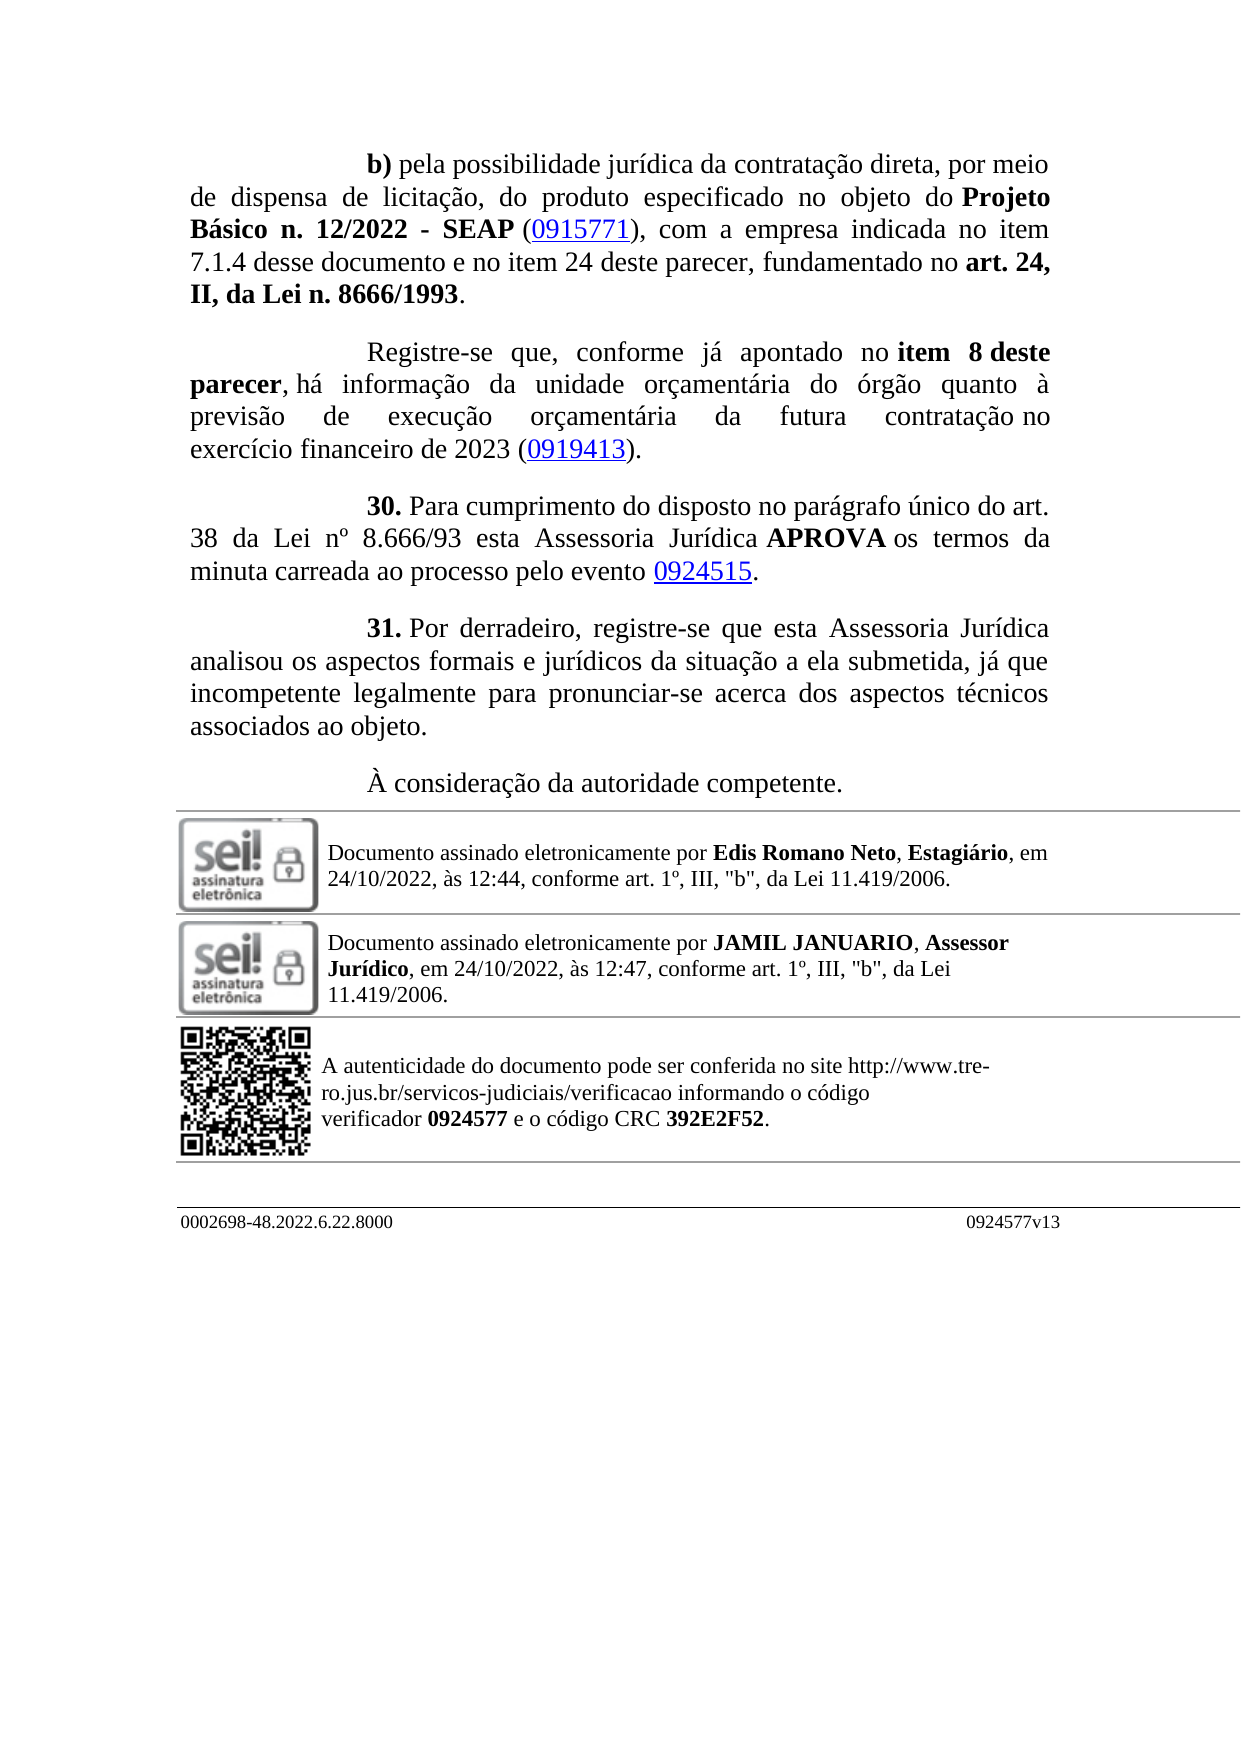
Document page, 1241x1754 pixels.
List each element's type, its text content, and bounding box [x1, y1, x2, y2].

text À consideração da autoridade competente. [190, 766, 1051, 798]
table_header Documento assinado eletronicamente por Edis Romano Neto, Estagiário, em 24/10/2022, às 12:44, conforme art. 1º, III, "b", da Lei 11.419/2006. [326, 818, 1063, 913]
table_header Documento assinado eletronicamente por JAMIL JANUARIO, Assessor Jurídico, em 24/10/2022, às 12:47, conforme art. 1º, III, "b", da Lei 11.419/2006. [326, 920, 1063, 1016]
table_header [177, 1023, 319, 1161]
table_header 0002698-48.2022.6.22.8000 [177, 1208, 620, 1236]
text 31. Por derradeiro, registre-se que esta Assessoria Jurídica analisou os aspectos formais e jurídicos da situação a ela submetida, já que incompetente legalmente para pronunciar-se acerca dos aspectos técnicos associados ao objeto. [190, 611, 1051, 741]
text 30. Para cumprimento do disposto no parágrafo único do art. 38 da Lei nº 8.666/93 esta Assessoria Jurídica APROVA os termos da minuta carreada ao processo pelo evento 0924515. [190, 489, 1051, 586]
table_header [177, 818, 326, 913]
table_header 0924577v13 [620, 1208, 1063, 1236]
table_header A autenticidade do documento pode ser conferida no site http://www.tre-ro.jus.br/servicos-judiciais/verificacao informando o código verificador 0924577 e o código CRC 392E2F52. [320, 1023, 1063, 1161]
table_header [177, 920, 326, 1016]
text b) pela possibilidade jurídica da contratação direta, por meio de dispensa de licitação, do produto especificado no objeto do Projeto Básico n. 12/2022 - SEAP (0915771), com a empresa indicada no item 7.1.4 desse documento e no item 24 deste parecer, fundamentado no art. 24, II, da Lei n. 8666/1993. [190, 148, 1051, 309]
text Registre-se que, conforme já apontado no item 8 deste parecer, há informação da unidade orçamentária do órgão quanto à previsão de execução orçamentária da futura contratação no exercício financeiro de 2023 (0919413). [190, 334, 1051, 464]
